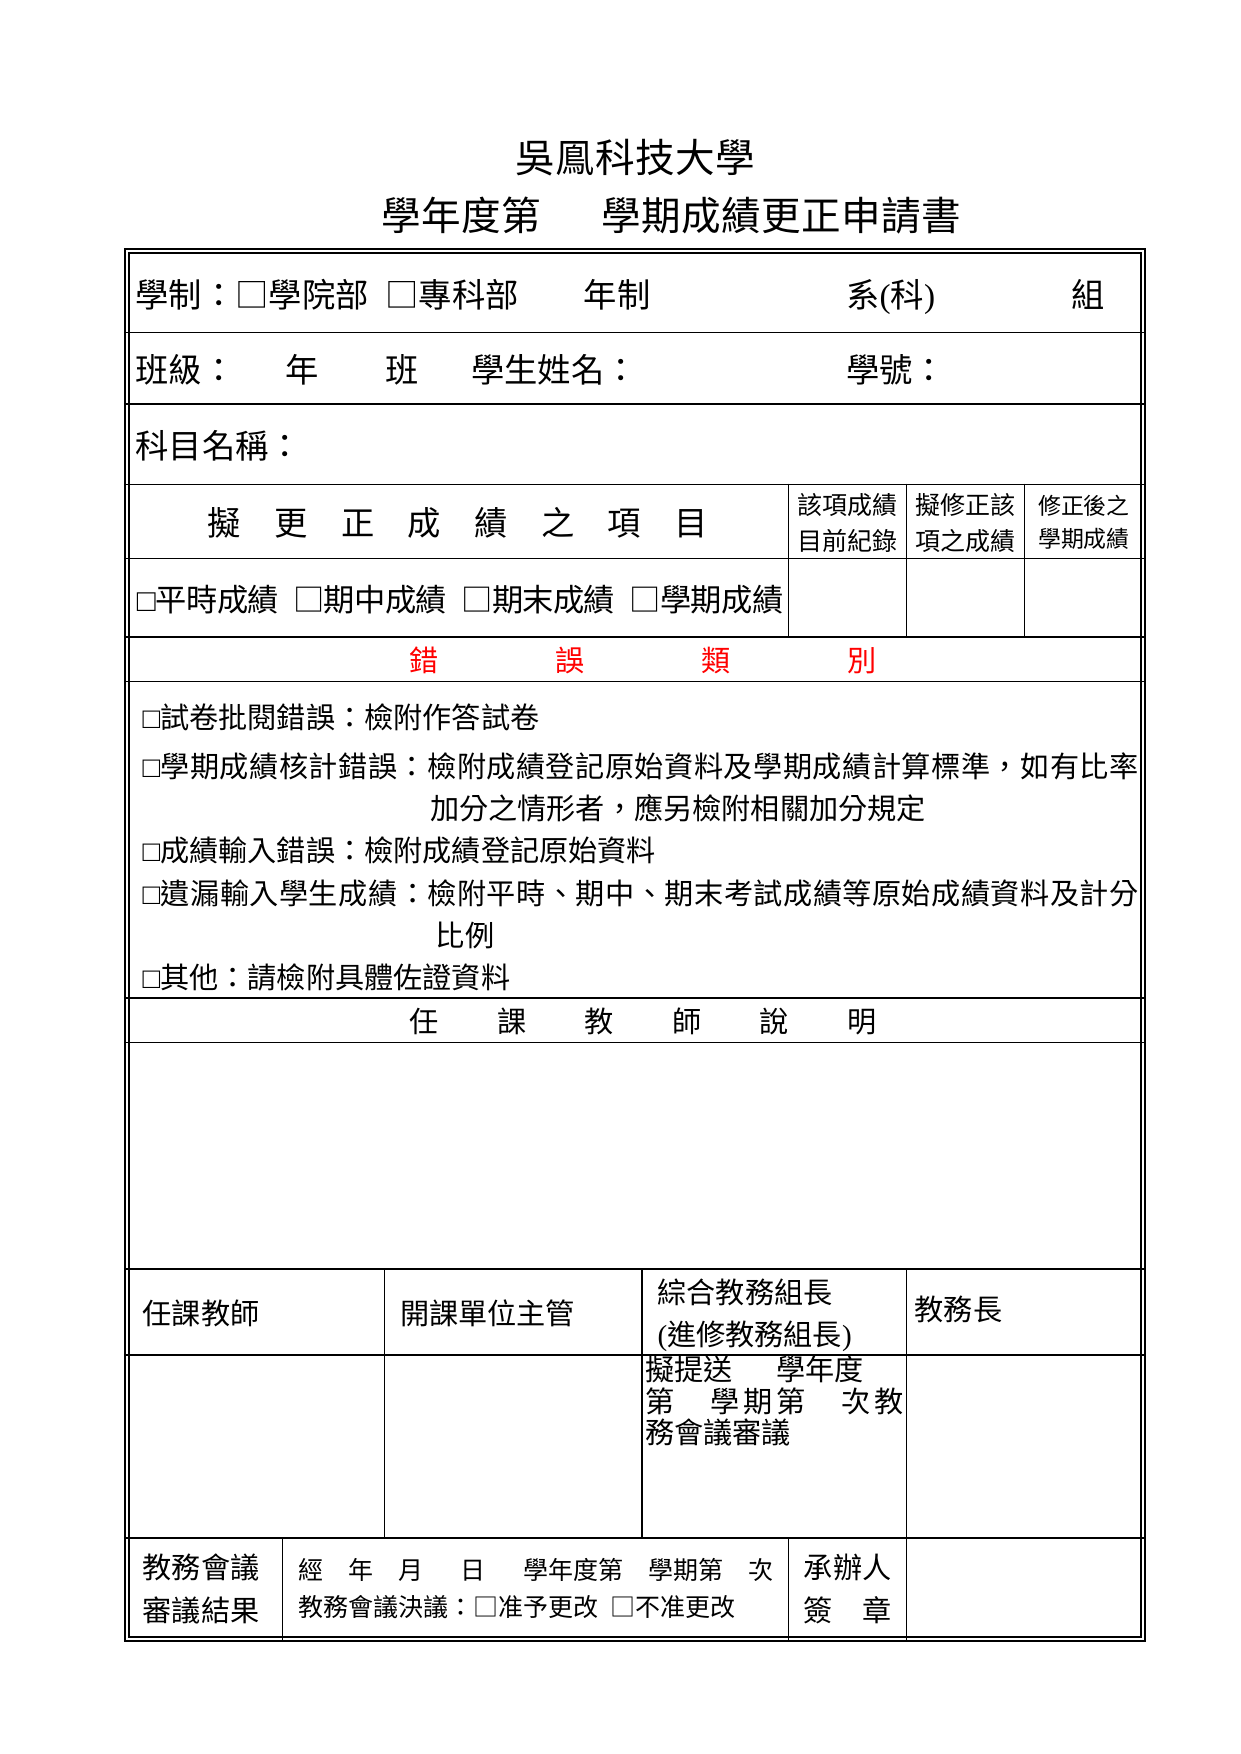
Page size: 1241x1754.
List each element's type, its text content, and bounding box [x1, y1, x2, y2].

table_cell □平時成績 □期中成績 □期末成績 □學期成績 [130, 559, 788, 636]
table_cell 綜合教務組長 (進修教務組長) [643, 1270, 906, 1354]
table_cell [130, 1043, 1140, 1268]
table_header [481, 89, 784, 127]
table_header [784, 89, 1152, 127]
table_header [177, 89, 481, 127]
text 學年度第 學期成績更正申請書 [177, 184, 1092, 242]
table_cell 擬提送 學年度 第 學期第 次教務會議審議 [643, 1356, 906, 1537]
table_cell 承辦人簽 章 [789, 1539, 906, 1636]
table_cell [130, 1356, 384, 1537]
table_cell 擬 更 正 成 績 之 項 目 [130, 485, 788, 558]
table_cell [907, 559, 1024, 636]
table_cell 經 年 月 日 學年度第 學期第 次教務會議決議：□准予更改 □不准更改 [283, 1539, 788, 1636]
table_cell 任課教師 [130, 1270, 384, 1354]
table_cell □試卷批閱錯誤：檢附作答試卷 □學期成績核計錯誤：檢附成績登記原始資料及學期成績計算標準，如有比率加分之情形者，應另檢附相關加分規定 □成績輸入錯誤：檢附成績登記原始資料 □遺漏輸入學生成績：檢附平時、期中、期末考試成績等原始成績資料及計分比例 □其他：請檢附具體佐證資料 [130, 682, 1140, 997]
table_cell [907, 1356, 1140, 1537]
table_cell 教務會議審議結果 [130, 1539, 282, 1636]
table_cell 班級： 年 班 學生姓名： 學號： [130, 333, 1140, 403]
table_cell [1025, 559, 1140, 636]
table_cell 任 課 教 師 說 明 [130, 999, 1140, 1042]
table_cell [385, 1356, 641, 1537]
table_cell [789, 559, 906, 636]
table_cell 開課單位主管 [385, 1270, 641, 1354]
table_cell [907, 1539, 1140, 1636]
table_cell 教務長 [907, 1270, 1140, 1354]
text 吳鳯科技大學 [177, 127, 1092, 184]
table_cell 錯 誤 類 別 [130, 638, 1140, 681]
table_cell 該項成績目前紀錄 [789, 485, 906, 558]
table_cell 科目名稱： [130, 405, 1140, 483]
table_header 學制：□學院部 □專科部 年制 系(科) 組 [130, 254, 1140, 331]
table_cell 修正後之學期成績 [1025, 485, 1140, 558]
table_cell 擬修正該項之成績 [907, 485, 1024, 558]
